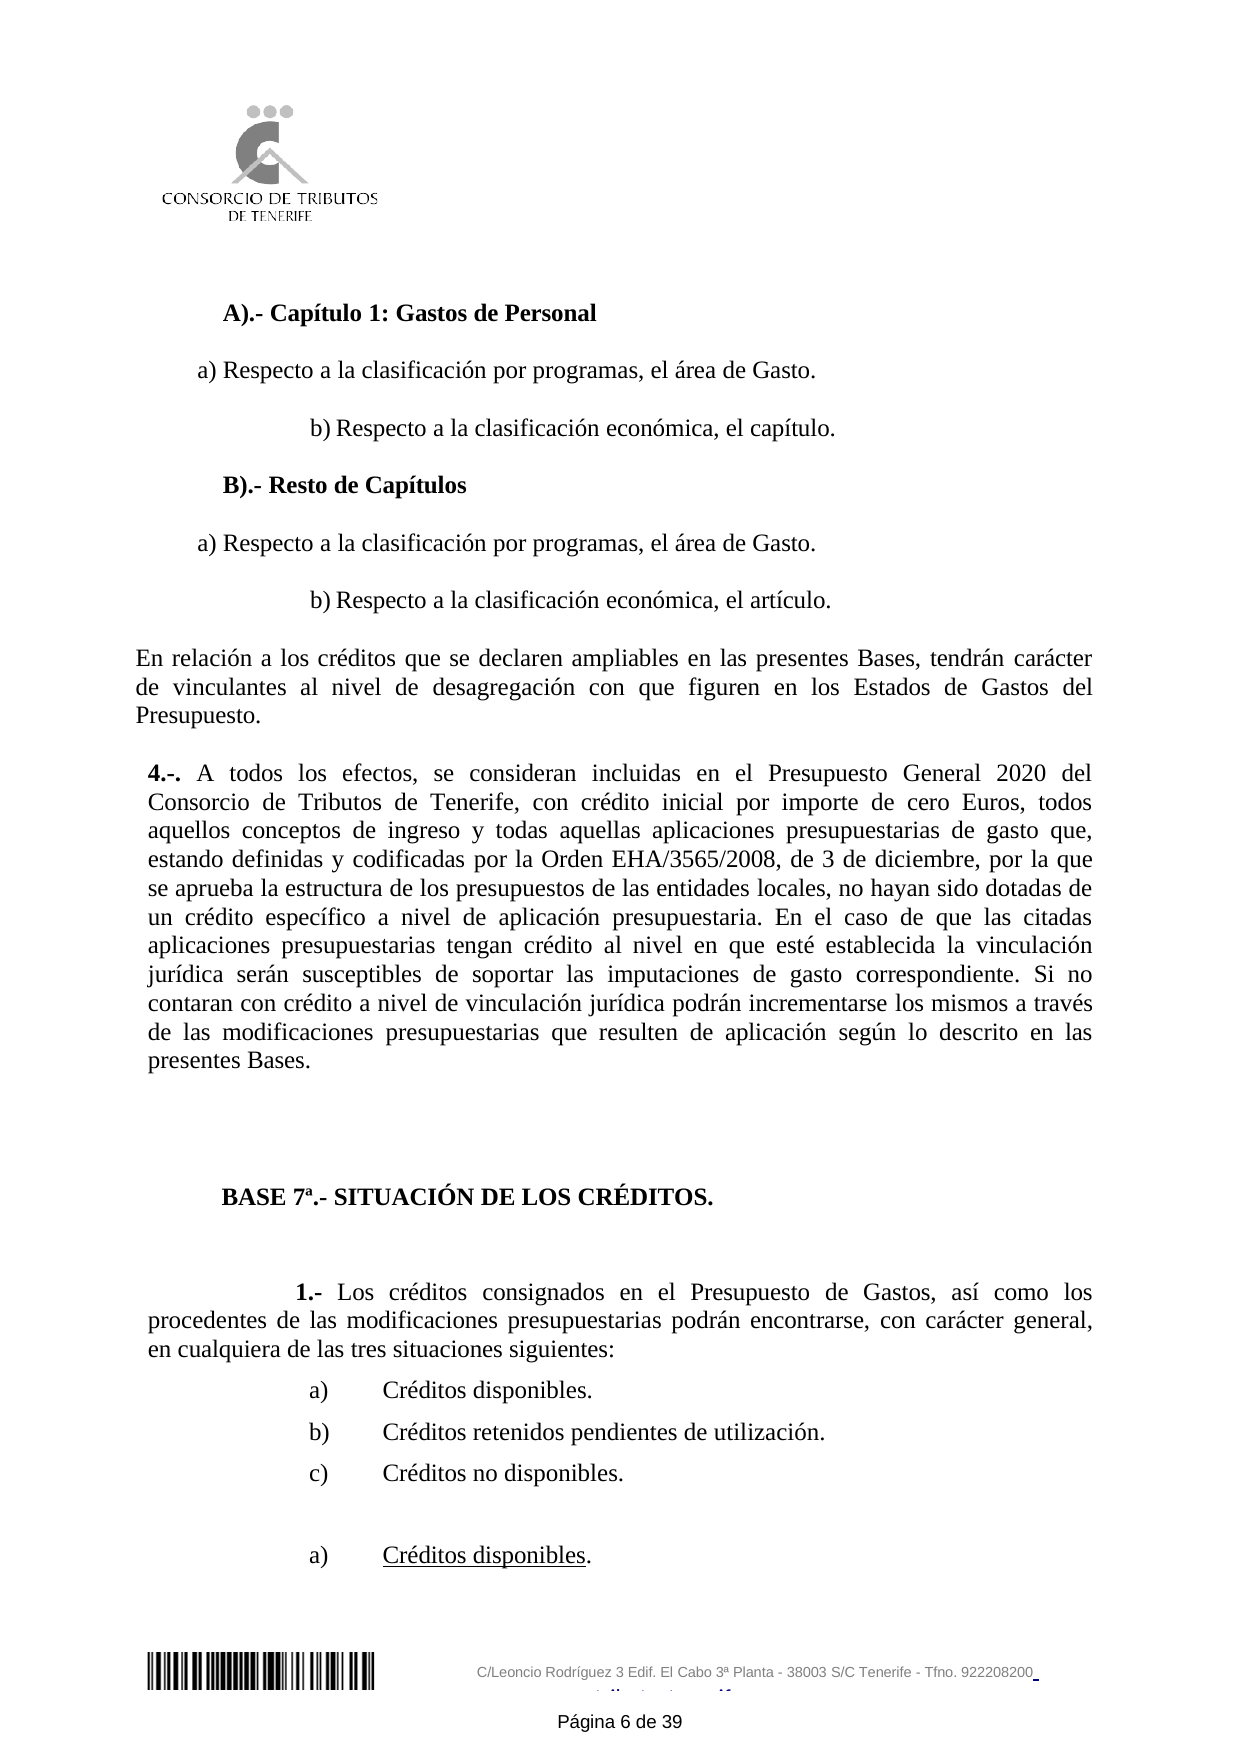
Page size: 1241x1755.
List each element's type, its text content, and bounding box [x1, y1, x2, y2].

list Respecto a la clasificación económica, el capítulo. [310, 413, 1105, 442]
text 1.- Los créditos consignados en el Presupuesto de Gastos, así como los procedentes de las modificaciones presupuestarias podrán encontrarse, con carácter general, en cualquiera de las tres situaciones siguientes: [148, 1277, 1093, 1363]
list Respecto a la clasificación económica, el artículo. [310, 585, 1105, 614]
list Respecto a la clasificación por programas, el área de Gasto. [197, 355, 1105, 384]
subtitle A).- Capítulo 1: Gastos de Personal [223, 298, 1105, 327]
list Créditos retenidos pendientes de utilización. [234, 1417, 1105, 1445]
text 4.-. A todos los efectos, se consideran incluidas en el Presupuesto General 2020 del Consorcio de Tributos de Tenerife, con crédito inicial por importe de cero Euros, todos aquellos conceptos de ingreso y todas aquellas aplicaciones presupuestarias de gasto que, estando definidas y codificadas por la Orden EHA/3565/2008, de 3 de diciembre, por la que se aprueba la estructura de los presupuestos de las entidades locales, no hayan sido dotadas de un crédito específico a nivel de aplicación presupuestaria. En el caso de que las citadas aplicaciones presupuestarias tengan crédito al nivel en que esté establecida la vinculación jurídica serán susceptibles de soportar las imputaciones de gasto correspondiente. Si no contaran con crédito a nivel de vinculación jurídica podrán incrementarse los mismos a través de las modificaciones presupuestarias que resulten de aplicación según lo descrito en las presentes Bases. [148, 758, 1093, 1074]
subtitle BASE 7ª.- SITUACIÓN DE LOS CRÉDITOS. [221, 1182, 1105, 1210]
list Créditos disponibles. [234, 1541, 1105, 1569]
list Créditos no disponibles. [234, 1458, 1105, 1487]
subtitle B).- Resto de Capítulos [223, 470, 1105, 499]
text En relación a los créditos que se declaren ampliables en las presentes Bases, tendrán carácter de vinculantes al nivel de desagregación con que figuren en los Estados de Gastos del Presupuesto. [135, 643, 1093, 729]
list Respecto a la clasificación por programas, el área de Gasto. [197, 528, 1105, 557]
list Créditos disponibles. [234, 1375, 1105, 1404]
